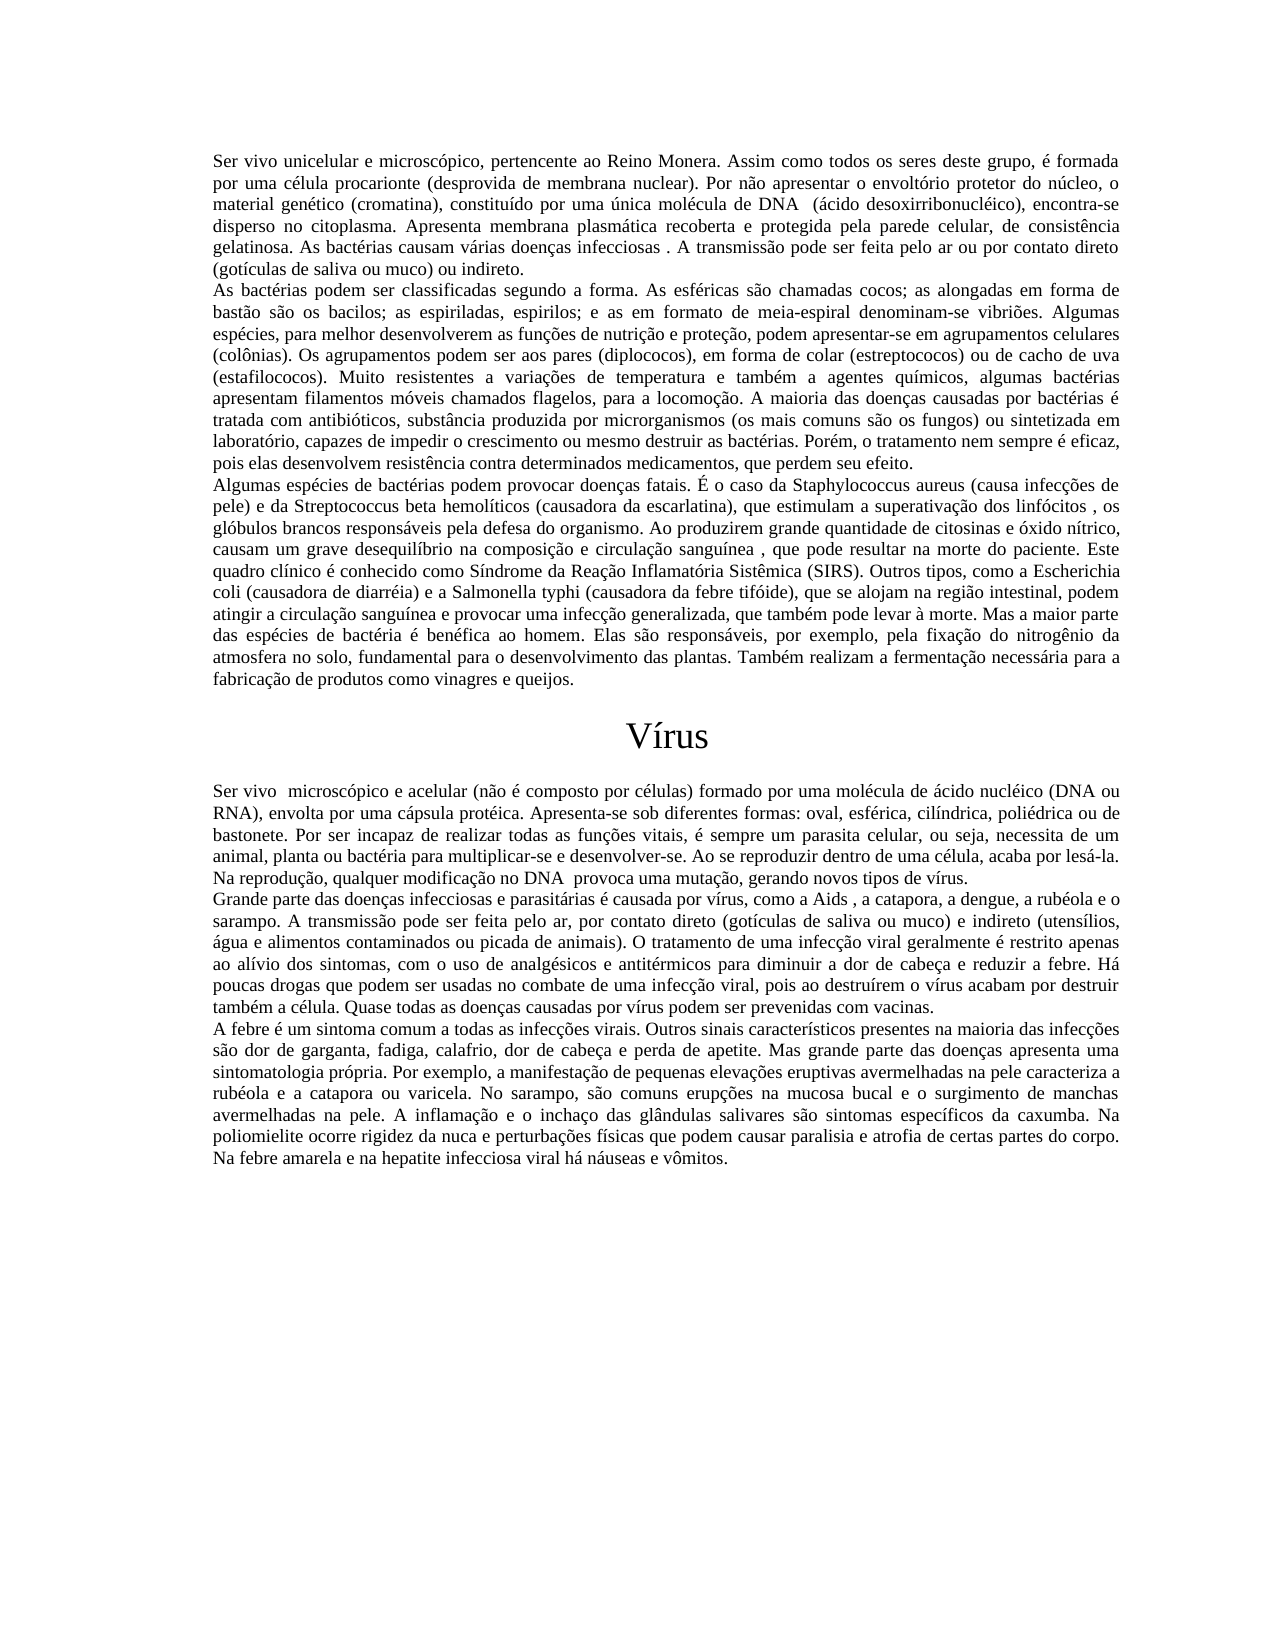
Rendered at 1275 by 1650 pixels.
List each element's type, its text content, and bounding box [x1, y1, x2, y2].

text Ser vivo microscópico e acelular (não é composto por células) formado por uma molécula de ácido nucléico (DNA ou RNA), envolta por uma cápsula protéica. Apresenta-se sob diferentes formas: oval, esférica, cilíndrica, poliédrica ou de bastonete. Por ser incapaz de realizar todas as funções vitais, é sempre um parasita celular, ou seja, necessita de um animal, planta ou bactéria para multiplicar-se e desenvolver-se. Ao se reproduzir dentro de uma célula, acaba por lesá-la. Na reprodução, qualquer modificação no DNA provoca uma mutação, gerando novos tipos de vírus. [213, 780, 1121, 888]
text As bactérias podem ser classificadas segundo a forma. As esféricas são chamadas cocos; as alongadas em forma de bastão são os bacilos; as espiriladas, espirilos; e as em formato de meia-espiral denominam-se vibriões. Algumas espécies, para melhor desenvolverem as funções de nutrição e proteção, podem apresentar-se em agrupamentos celulares (colônias). Os agrupamentos podem ser aos pares (diplococos), em forma de colar (estreptococos) ou de cacho de uva (estafilococos). Muito resistentes a variações de temperatura e também a agentes químicos, algumas bactérias apresentam filamentos móveis chamados flagelos, para a locomoção. A maioria das doenças causadas por bactérias é tratada com antibióticos, substância produzida por microrganismos (os mais comuns são os fungos) ou sintetizada em laboratório, capazes de impedir o crescimento ou mesmo destruir as bactérias. Porém, o tratamento nem sempre é eficaz, pois elas desenvolvem resistência contra determinados medicamentos, que perdem seu efeito. [213, 279, 1121, 473]
text Algumas espécies de bactérias podem provocar doenças fatais. É o caso da Staphylococcus aureus (causa infecções de pele) e da Streptococcus beta hemolíticos (causadora da escarlatina), que estimulam a superativação dos linfócitos , os glóbulos brancos responsáveis pela defesa do organismo. Ao produzirem grande quantidade de citosinas e óxido nítrico, causam um grave desequilíbrio na composição e circulação sanguínea , que pode resultar na morte do paciente. Este quadro clínico é conhecido como Síndrome da Reação Inflamatória Sistêmica (SIRS). Outros tipos, como a Escherichia coli (causadora de diarréia) e a Salmonella typhi (causadora da febre tifóide), que se alojam na região intestinal, podem atingir a circulação sanguínea e provocar uma infecção generalizada, que também pode levar à morte. Mas a maior parte das espécies de bactéria é benéfica ao homem. Elas são responsáveis, por exemplo, pela fixação do nitrogênio da atmosfera no solo, fundamental para o desenvolvimento das plantas. Também realizam a fermentação necessária para a fabricação de produtos como vinagres e queijos. [213, 473, 1121, 689]
text Vírus [213, 713, 1121, 756]
text Grande parte das doenças infecciosas e parasitárias é causada por vírus, como a Aids , a catapora, a dengue, a rubéola e o sarampo. A transmissão pode ser feita pelo ar, por contato direto (gotículas de saliva ou muco) e indireto (utensílios, água e alimentos contaminados ou picada de animais). O tratamento de uma infecção viral geralmente é restrito apenas ao alívio dos sintomas, com o uso de analgésicos e antitérmicos para diminuir a dor de cabeça e reduzir a febre. Há poucas drogas que podem ser usadas no combate de uma infecção viral, pois ao destruírem o vírus acabam por destruir também a célula. Quase todas as doenças causadas por vírus podem ser prevenidas com vacinas. [213, 888, 1121, 1017]
text A febre é um sintoma comum a todas as infecções virais. Outros sinais característicos presentes na maioria das infecções são dor de garganta, fadiga, calafrio, dor de cabeça e perda de apetite. Mas grande parte das doenças apresenta uma sintomatologia própria. Por exemplo, a manifestação de pequenas elevações eruptivas avermelhadas na pele caracteriza a rubéola e a catapora ou varicela. No sarampo, são comuns erupções na mucosa bucal e o surgimento de manchas avermelhadas na pele. A inflamação e o inchaço das glândulas salivares são sintomas específicos da caxumba. Na poliomielite ocorre rigidez da nuca e perturbações físicas que podem causar paralisia e atrofia de certas partes do corpo. Na febre amarela e na hepatite infecciosa viral há náuseas e vômitos. [213, 1017, 1121, 1168]
text Ser vivo unicelular e microscópico, pertencente ao Reino Monera. Assim como todos os seres deste grupo, é formada por uma célula procarionte (desprovida de membrana nuclear). Por não apresentar o envoltório protetor do núcleo, o material genético (cromatina), constituído por uma única molécula de DNA (ácido desoxirribonucléico), encontra-se disperso no citoplasma. Apresenta membrana plasmática recoberta e protegida pela parede celular, de consistência gelatinosa. As bactérias causam várias doenças infecciosas . A transmissão pode ser feita pelo ar ou por contato direto (gotículas de saliva ou muco) ou indireto. [213, 150, 1121, 279]
